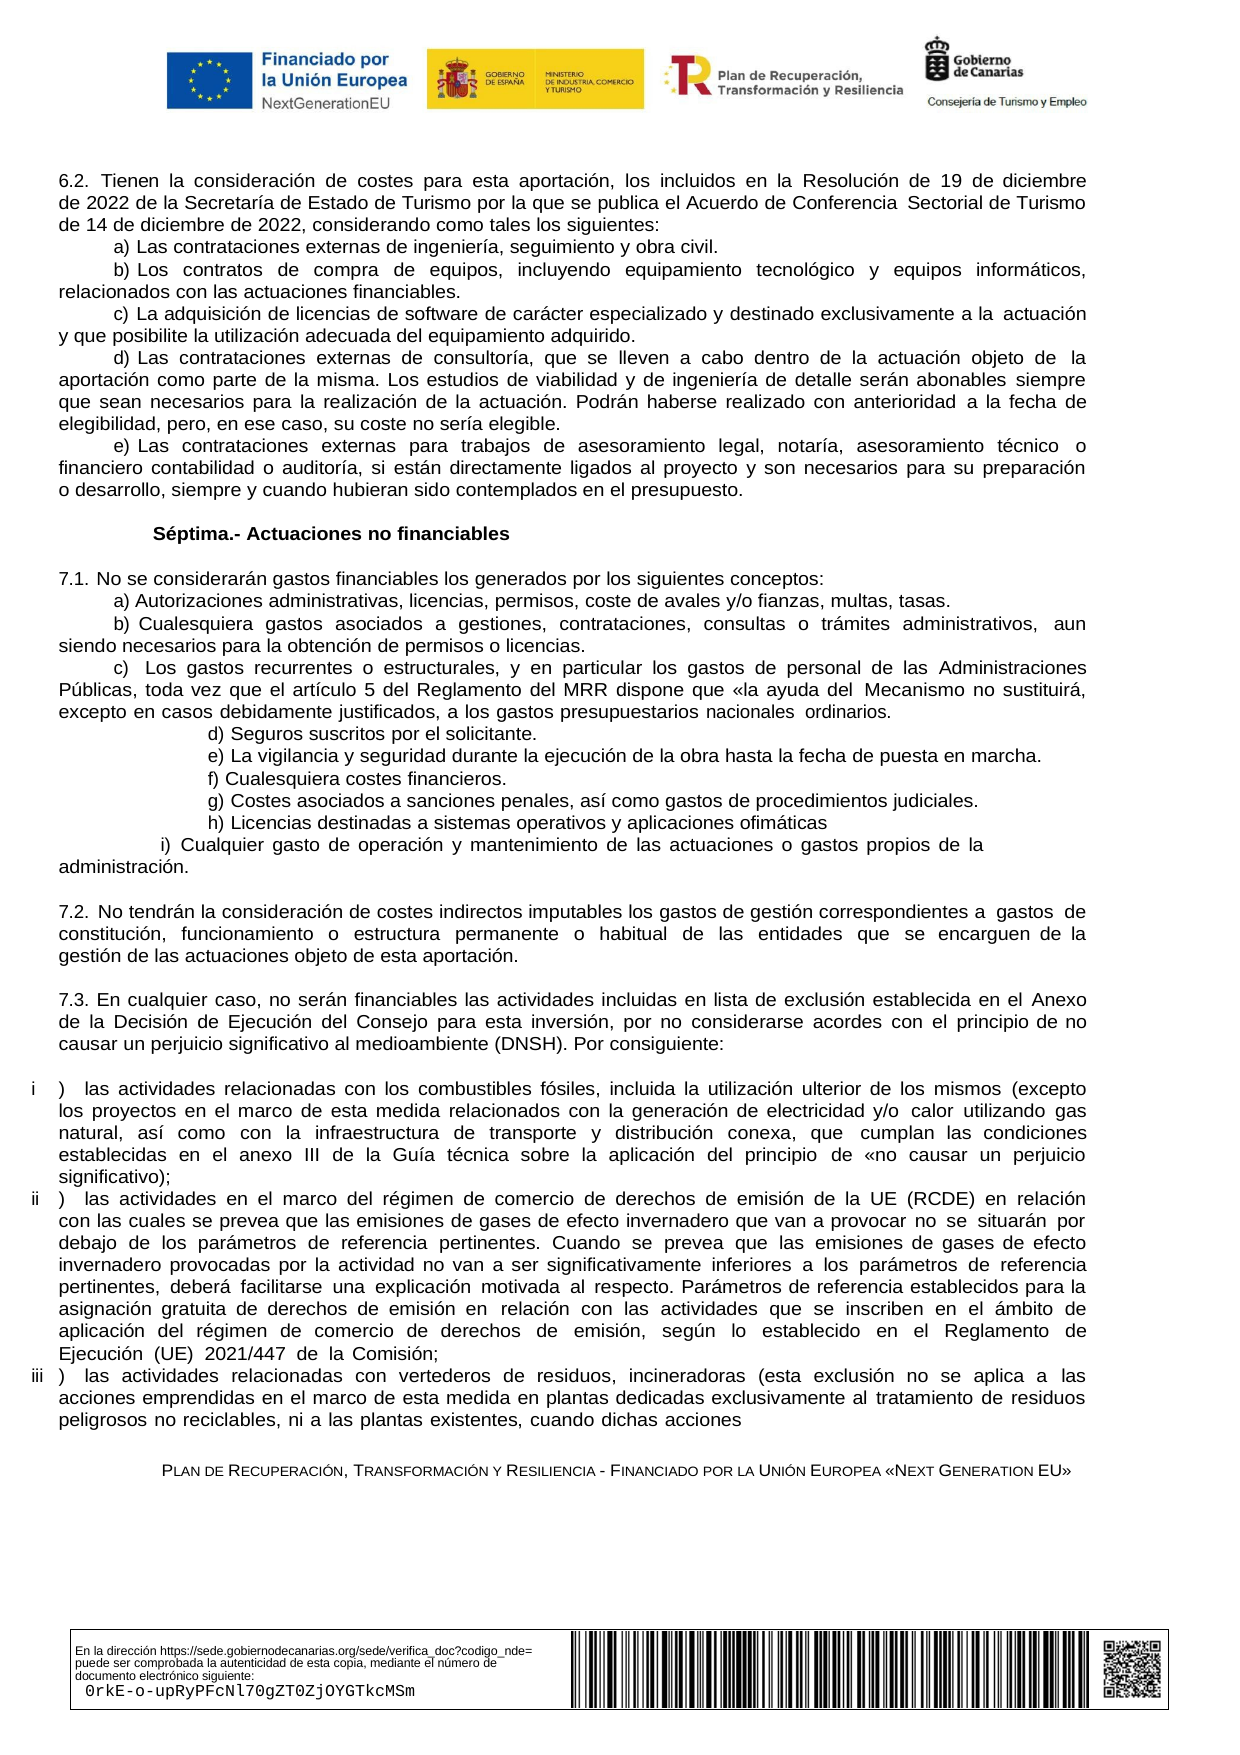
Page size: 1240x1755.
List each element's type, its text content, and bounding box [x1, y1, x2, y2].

list La vigilancia y seguridad durante la ejecución de la obra hasta la fecha de puesta en marcha. [208, 745, 1181, 767]
text PLAN DE RECUPERACIÓN, TRANSFORMACIÓN Y RESILIENCIA - FINANCIADO POR LA UNIÓN EUROPEA «NEXT GENERATION EU» [161, 1461, 1181, 1480]
list Las contrataciones externas de ingeniería, seguimiento y obra civil. [58, 236, 1181, 258]
list Los contratos de compra de equipos, incluyendo equipamiento tecnológico y equipos informáticos, relacionados con las actuaciones financiables. [58, 258, 1087, 302]
list No tendrán la consideración de costes indirectos imputables los gastos de gestión correspondientes a gastos de constitución, funcionamiento o estructura permanente o habitual de las entidades que se encarguen de la gestión de las actuaciones objeto de esta aportación. [58, 901, 1087, 966]
list Cualquier gasto de operación y mantenimiento de las actuaciones o gastos propios de la administración. [58, 834, 1086, 878]
list En cualquier caso, no serán financiables las actividades incluidas en lista de exclusión establecida en el Anexo de la Decisión de Ejecución del Consejo para esta inversión, por no considerarse acordes con el principio de no causar un perjuicio significativo al medioambiente (DNSH). Por consiguiente: [58, 989, 1087, 1055]
list La adquisición de licencias de software de carácter especializado y destinado exclusivamente a la actuación y que posibilite la utilización adecuada del equipamiento adquirido. [58, 302, 1087, 346]
list ) las actividades en el marco del régimen de comercio de derechos de emisión de la UE (RCDE) en relación con las cuales se prevea que las emisiones de gases de efecto invernadero que van a provocar no se situarán por debajo de los parámetros de referencia pertinentes. Cuando se prevea que las emisiones de gases de efecto invernadero provocadas por la actividad no van a ser significativamente inferiores a los parámetros de referencia pertinentes, deberá facilitarse una explicación motivada al respecto. Parámetros de referencia establecidos para la asignación gratuita de derechos de emisión en relación con las actividades que se inscriben en el ámbito de aplicación del régimen de comercio de derechos de emisión, según lo establecido en el Reglamento de Ejecución (UE) 2021/447 de la Comisión; [31, 1188, 1087, 1364]
list Los gastos recurrentes o estructurales, y en particular los gastos de personal de las Administraciones Públicas, toda vez que el artículo 5 del Reglamento del MRR dispone que «la ayuda del Mecanismo no sustituirá, excepto en casos debidamente justificados, a los gastos presupuestarios nacionales ordinarios. [58, 656, 1087, 722]
subtitle Séptima.- Actuaciones no financiables [153, 523, 1181, 545]
list No se considerarán gastos financiables los generados por los siguientes conceptos: [58, 568, 1181, 589]
list ) las actividades relacionadas con vertederos de residuos, incineradoras (esta exclusión no se aplica a las acciones emprendidas en el marco de esta medida en plantas dedicadas exclusivamente al tratamiento de residuos peligrosos no reciclables, ni a las plantas existentes, cuando dichas acciones [31, 1364, 1086, 1430]
list ) las actividades relacionadas con los combustibles fósiles, incluida la utilización ulterior de los mismos (excepto los proyectos en el marco de esta medida relacionados con la generación de electricidad y/o calor utilizando gas natural, así como con la infraestructura de transporte y distribución conexa, que cumplan las condiciones establecidas en el anexo III de la Guía técnica sobre la aplicación del principio de «no causar un perjuicio significativo); [31, 1077, 1087, 1187]
list Costes asociados a sanciones penales, así como gastos de procedimientos judiciales. [208, 789, 1181, 811]
list Las contrataciones externas para trabajos de asesoramiento legal, notaría, asesoramiento técnico o financiero contabilidad o auditoría, si están directamente ligados al proyecto y son necesarios para su preparación o desarrollo, siempre y cuando hubieran sido contemplados en el presupuesto. [58, 435, 1087, 501]
list Cualesquiera costes financieros. [208, 767, 1181, 789]
list Seguros suscritos por el solicitante. [208, 723, 1181, 744]
list Autorizaciones administrativas, licencias, permisos, coste de avales y/o fianzas, multas, tasas. [58, 590, 1181, 612]
list Licencias destinadas a sistemas operativos y aplicaciones ofimáticas [208, 812, 1181, 833]
list Cualesquiera gastos asociados a gestiones, contrataciones, consultas o trámites administrativos, aun siendo necesarios para la obtención de permisos o licencias. [58, 612, 1086, 656]
list Tienen la consideración de costes para esta aportación, los incluidos en la Resolución de 19 de diciembre de 2022 de la Secretaría de Estado de Turismo por la que se publica el Acuerdo de Conferencia Sectorial de Turismo de 14 de diciembre de 2022, considerando como tales los siguientes: [58, 170, 1087, 236]
list Las contrataciones externas de consultoría, que se lleven a cabo dentro de la actuación objeto de la aportación como parte de la misma. Los estudios de viabilidad y de ingeniería de detalle serán abonables siempre que sean necesarios para la realización de la actuación. Podrán haberse realizado con anterioridad a la fecha de elegibilidad, pero, en ese caso, su coste no sería elegible. [58, 347, 1087, 434]
